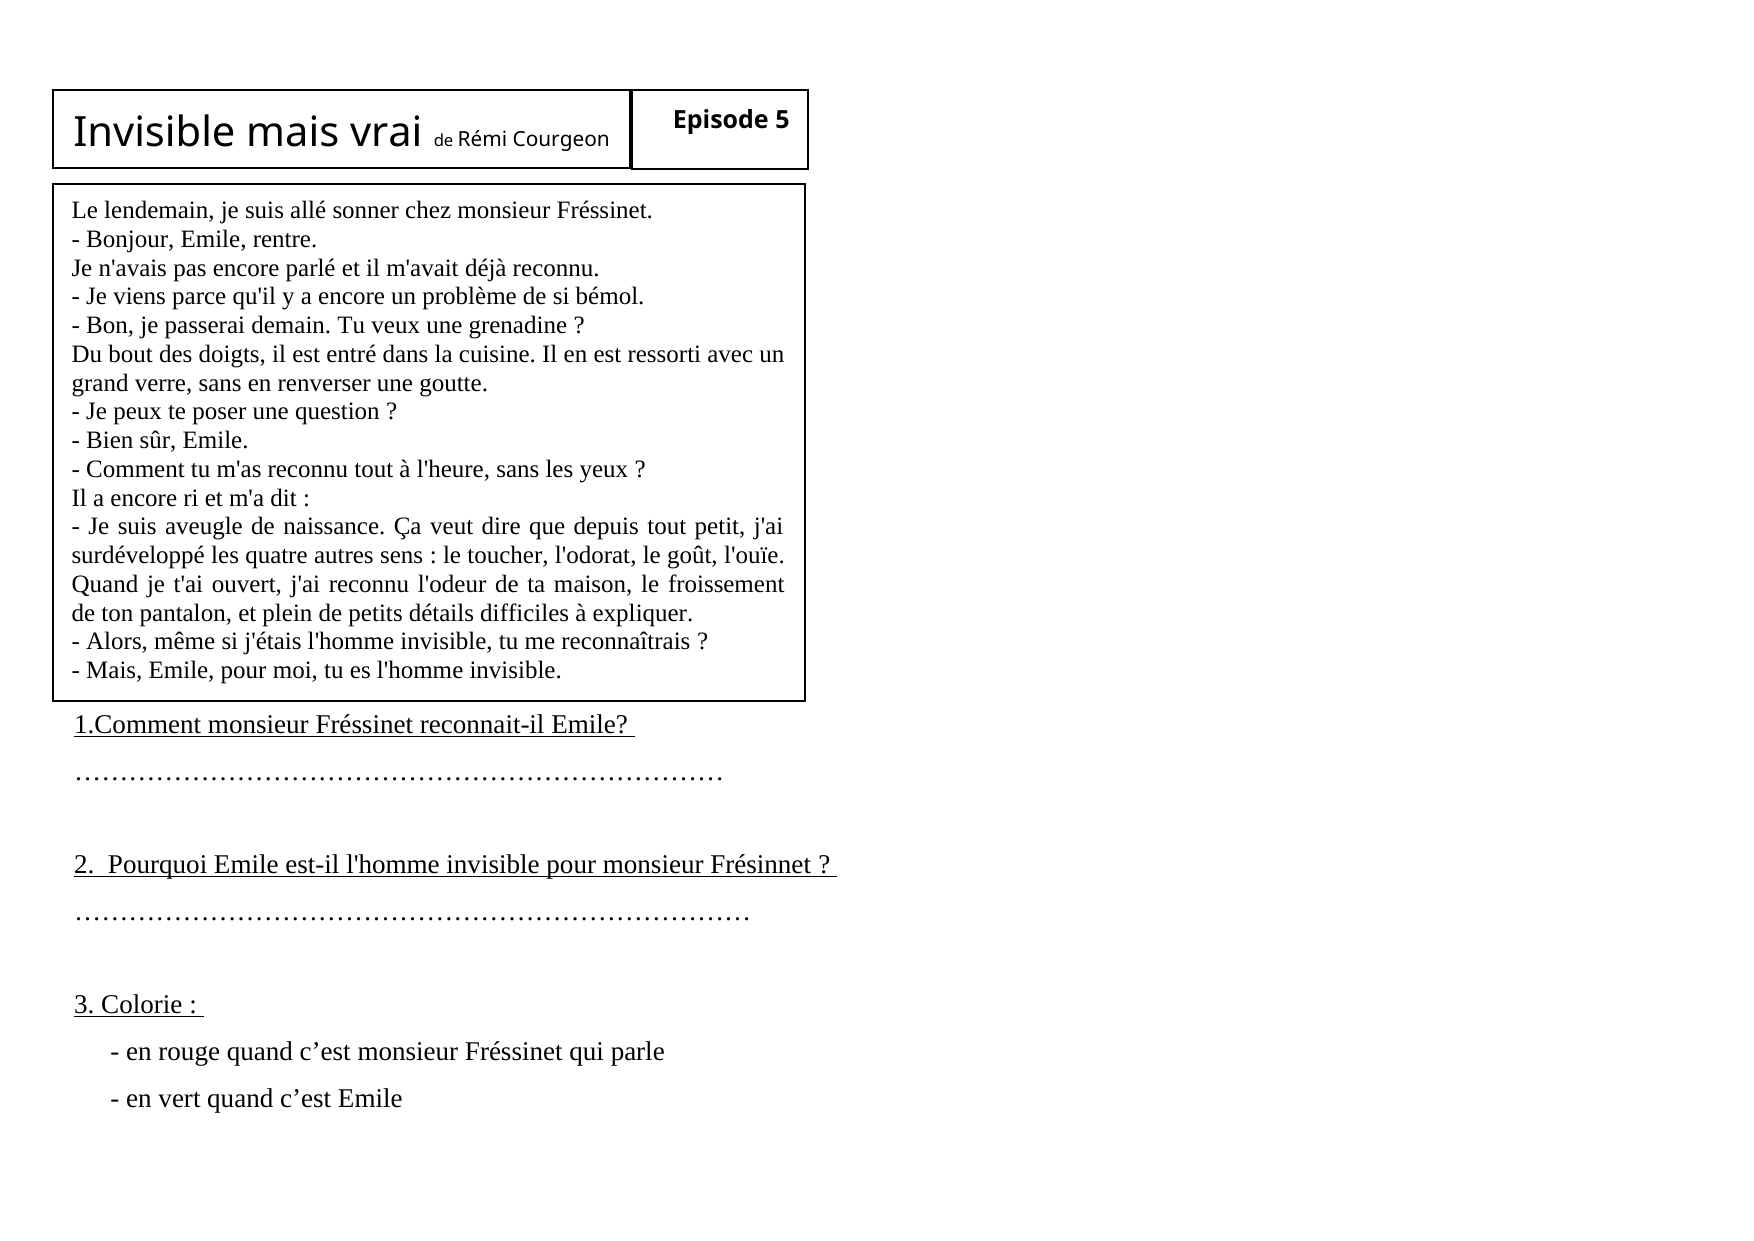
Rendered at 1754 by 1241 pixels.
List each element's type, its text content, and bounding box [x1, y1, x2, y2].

subtitle Episode 5 [651, 101, 789, 135]
list 1.Comment monsieur Fréssinet reconnait-il Emile? [36, 708, 1665, 739]
list - Je suis aveugle de naissance. Ça veut dire que depuis tout petit, j'ai surdéveloppé les quatre autres sens : le toucher, l'odorat, le goût, l'ouïe. Quand je t'ai ouvert, j'ai reconnu l'odeur de ta maison, le froissement de ton pantalon, et plein de petits détails difficiles à expliquer. [71, 511, 785, 626]
list Il a encore ri et m'a dit : [71, 483, 785, 511]
list Du bout des doigts, il est entré dans la cuisine. Il en est ressorti avec un grand verre, sans en renverser une goutte. [71, 339, 785, 396]
list - Je viens parce qu'il y a encore un problème de si bémol. [71, 281, 785, 310]
text ………………………………………………………………… [74, 895, 1665, 926]
list - Bonjour, Emile, rentre. [71, 224, 785, 253]
list - en rouge quand c’est monsieur Fréssinet qui parle [110, 1035, 1665, 1066]
list - Bon, je passerai demain. Tu veux une grenadine ? [71, 310, 785, 339]
list Le lendemain, je suis allé sonner chez monsieur Fréssinet. [71, 195, 785, 224]
text Invisible mais vrai de Rémi Courgeon [71, 101, 612, 157]
list 2. Pourquoi Emile est-il l'homme invisible pour monsieur Frésinnet ? [36, 848, 1665, 879]
list 3. Colorie : [36, 988, 1665, 1019]
list - en vert quand c’est Emile [110, 1082, 1665, 1113]
list - Je peux te poser une question ? [71, 396, 785, 425]
text ……………………………………………………………… [74, 755, 1665, 786]
list - Bien sûr, Emile. [71, 425, 785, 454]
list Je n'avais pas encore parlé et il m'avait déjà reconnu. [71, 253, 785, 281]
list - Mais, Emile, pour moi, tu es l'homme invisible. [71, 655, 785, 684]
list - Comment tu m'as reconnu tout à l'heure, sans les yeux ? [71, 454, 785, 483]
list - Alors, même si j'étais l'homme invisible, tu me reconnaîtrais ? [71, 626, 785, 655]
